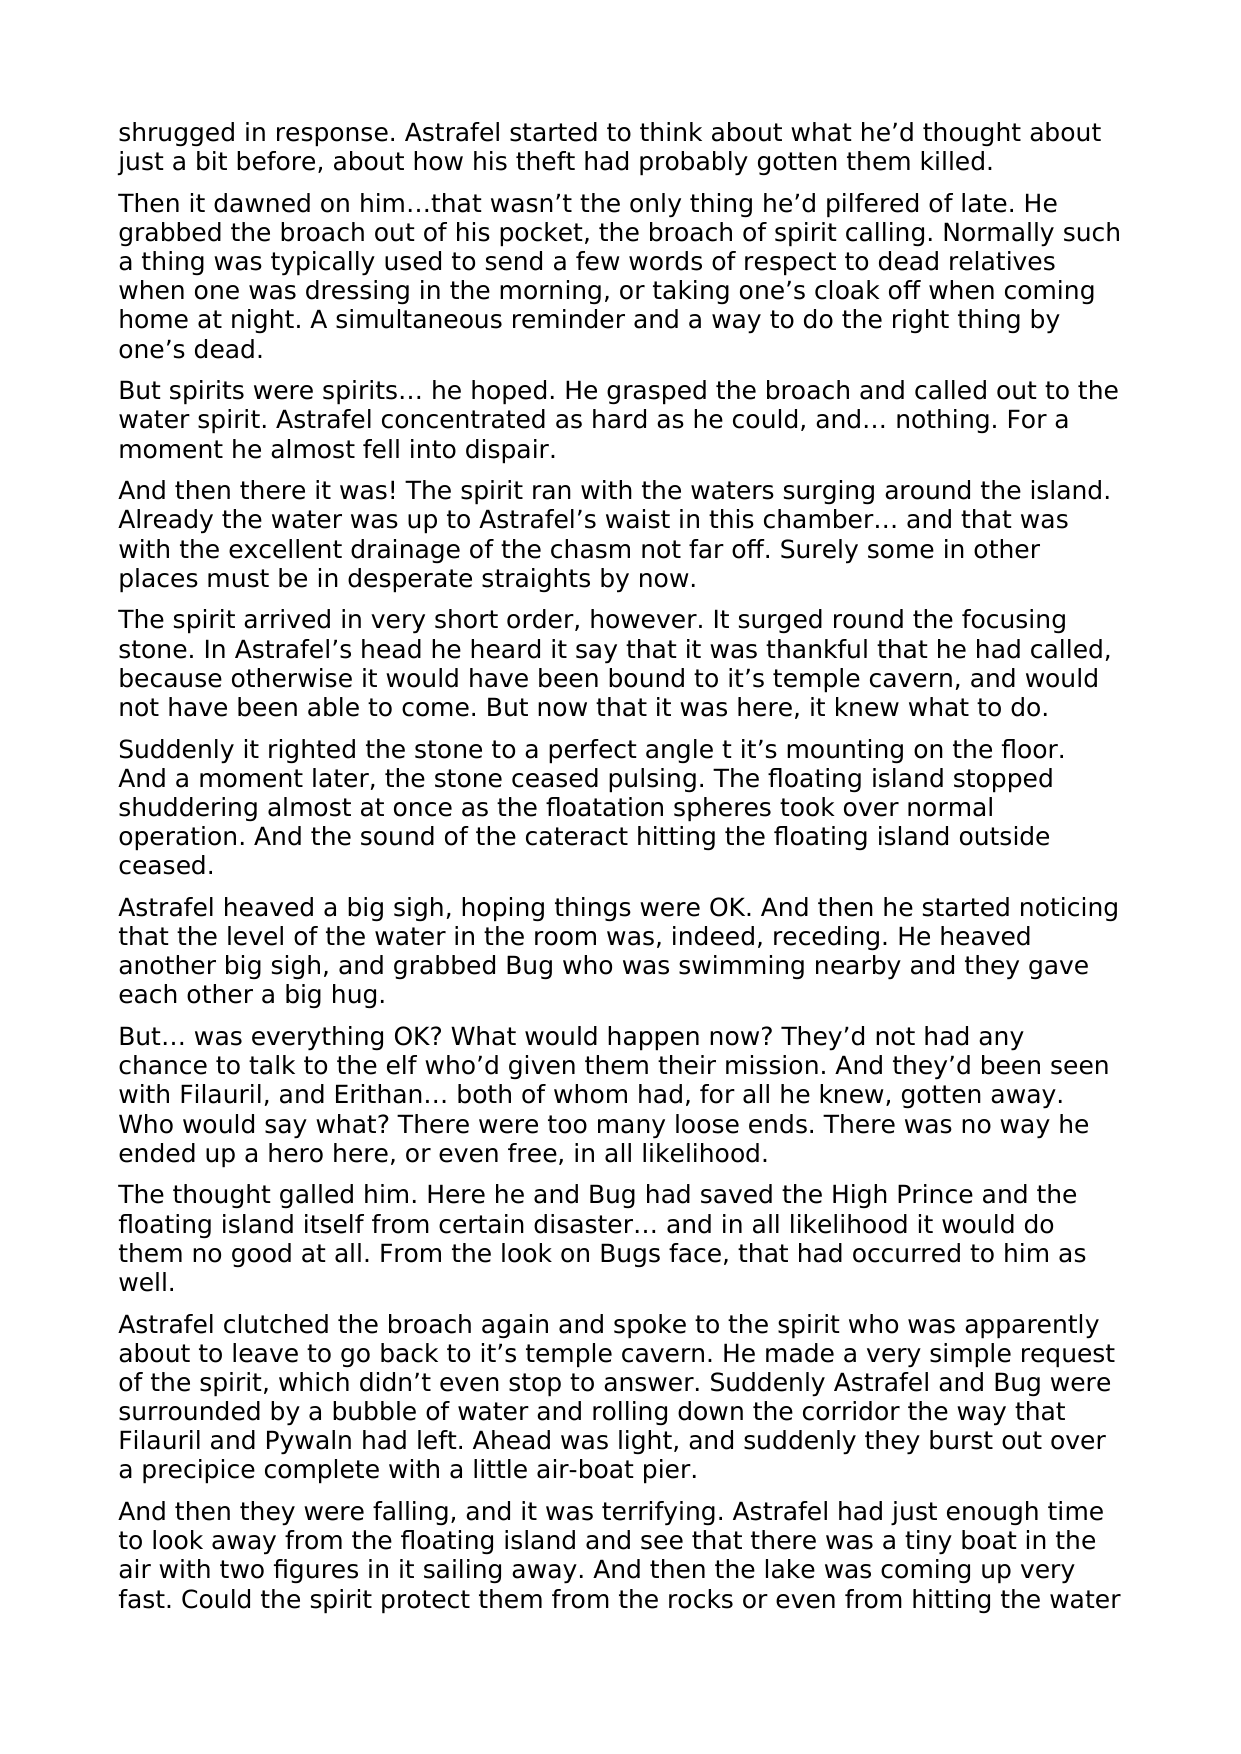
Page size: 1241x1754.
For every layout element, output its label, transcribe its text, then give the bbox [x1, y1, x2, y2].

text Then it dawned on him…that wasn’t the only thing he’d pilfered of late. He grabbed the broach out of his pocket, the broach of spirit calling. Normally such a thing was typically used to send a few words of respect to dead relatives when one was dressing in the morning, or taking one’s cloak off when coming home at night. A simultaneous reminder and a way to do the right thing by one’s dead. [118, 189, 1122, 364]
text But spirits were spirits… he hoped. He grasped the broach and called out to the water spirit. Astrafel concentrated as hard as he could, and… nothing. For a moment he almost fell into dispair. [118, 376, 1122, 464]
text And then there it was! The spirit ran with the waters surging around the island. Already the water was up to Astrafel’s waist in this chamber… and that was with the excellent drainage of the chasm not far off. Surely some in other places must be in desperate straights by now. [118, 476, 1122, 593]
text The spirit arrived in very short order, however. It surged round the focusing stone. In Astrafel’s head he heard it say that it was thankful that he had called, because otherwise it would have been bound to it’s temple cavern, and would not have been able to come. But now that it was here, it knew what to do. [118, 606, 1122, 722]
text And then they were falling, and it was terrifying. Astrafel had just enough time to look away from the floating island and see that there was a tiny boat in the air with two figures in it sailing away. And then the lake was coming up very fast. Could the spirit protect them from the rocks or even from hitting the water [118, 1497, 1122, 1614]
text shrugged in response. Astrafel started to think about what he’d thought about just a bit before, about how his theft had probably gotten them killed. [118, 118, 1122, 176]
text Suddenly it righted the stone to a perfect angle t it’s mounting on the floor. And a moment later, the stone ceased pulsing. The floating island stopped shuddering almost at once as the floatation spheres took over normal operation. And the sound of the cateract hitting the floating island outside ceased. [118, 735, 1122, 881]
text Astrafel clutched the broach again and spoke to the spirit who was apparently about to leave to go back to it’s temple cavern. He made a very simple request of the spirit, which didn’t even stop to answer. Suddenly Astrafel and Bug were surrounded by a bubble of water and rolling down the corridor the way that Filauril and Pywaln had left. Ahead was light, and suddenly they burst out over a precipice complete with a little air-boat pier. [118, 1310, 1122, 1485]
text Astrafel heaved a big sigh, hoping things were OK. And then he started noticing that the level of the water in the room was, indeed, receding. He heaved another big sigh, and grabbed Bug who was swimming nearby and they gave each other a big hug. [118, 893, 1122, 1010]
text The thought galled him. Here he and Bug had saved the High Prince and the floating island itself from certain disaster… and in all likelihood it would do them no good at all. From the look on Bugs face, that had occurred to him as well. [118, 1181, 1122, 1297]
text But… was everything OK? What would happen now? They’d not had any chance to talk to the elf who’d given them their mission. And they’d been seen with Filauril, and Erithan… both of whom had, for all he knew, gotten away. Who would say what? There were too many loose ends. There was no way he ended up a hero here, or even free, in all likelihood. [118, 1022, 1122, 1168]
